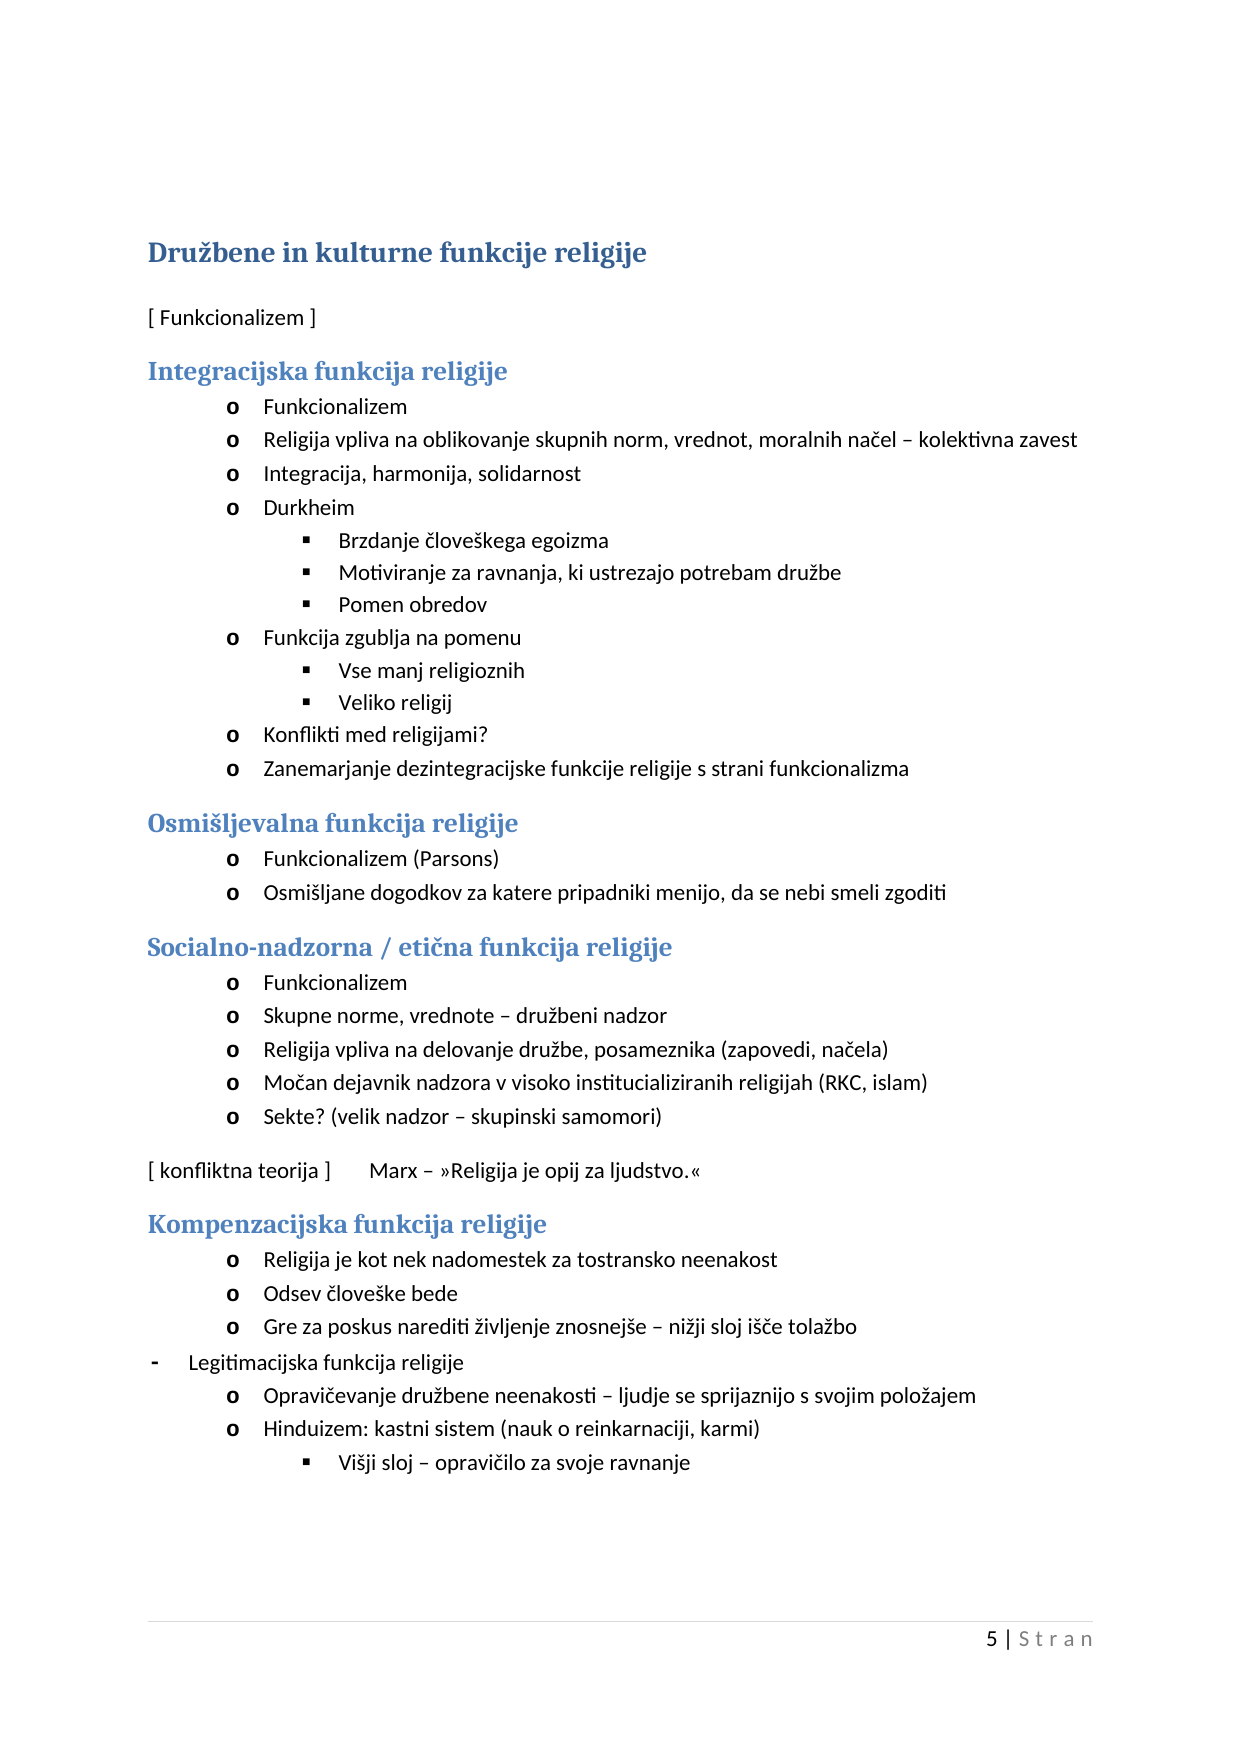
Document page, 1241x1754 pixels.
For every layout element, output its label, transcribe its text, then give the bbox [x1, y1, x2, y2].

subtitle Integracijska funkcija religije [148, 356, 1093, 387]
list Vse manj religioznih [301, 656, 1093, 684]
list Durkheim [226, 493, 1093, 522]
list Religija vpliva na oblikovanje skupnih norm, vrednot, moralnih načel – kolektivna zavest [226, 426, 1093, 455]
list Funkcionalizem [226, 968, 1093, 997]
subtitle Kompenzacijska funkcija religije [148, 1209, 1093, 1241]
list Pomen obredov [301, 591, 1093, 618]
list Motiviranje za ravnanja, ki ustrezajo potrebam družbe [301, 558, 1093, 586]
list Močan dejavnik nadzora v visoko institucializiranih religijah (RKC, islam) [226, 1068, 1093, 1098]
list Religija je kot nek nadomestek za tostransko neenakost [226, 1245, 1093, 1274]
subtitle Osmišljevalna funkcija religije [148, 808, 1093, 840]
list Veliko religij [301, 688, 1093, 716]
list Osmišljane dogodkov za katere pripadniki menijo, da se nebi smeli zgoditi [226, 878, 1093, 907]
list Funkcionalizem [226, 392, 1093, 421]
list Odsev človeške bede [226, 1279, 1093, 1308]
list Višji sloj – opravičilo za svoje ravnanje [301, 1448, 1093, 1476]
list Brzdanje človeškega egoizma [301, 526, 1093, 554]
list Gre za poskus narediti življenje znosnejše – nižji sloj išče tolažbo [226, 1312, 1093, 1341]
list Hinduizem: kastni sistem (nauk o reinkarnaciji, karmi) [226, 1414, 1093, 1443]
subtitle Družbene in kulturne funkcije religije [148, 236, 1093, 270]
list Integracija, harmonija, solidarnost [226, 459, 1093, 488]
list Konflikti med religijami? [226, 721, 1093, 750]
list Religija vpliva na delovanje družbe, posameznika (zapovedi, načela) [226, 1035, 1093, 1064]
list Opravičevanje družbene neenakosti – ljudje se sprijaznijo s svojim položajem [226, 1381, 1093, 1410]
text [ konfliktna teorija ] Marx – »Religija je opij za ljudstvo.« [148, 1156, 1093, 1184]
list Funkcionalizem (Parsons) [226, 844, 1093, 873]
list Zanemarjanje dezintegracijske funkcije religije s strani funkcionalizma [226, 754, 1093, 783]
subtitle Socialno-nadzorna / etična funkcija religije [148, 932, 1093, 963]
list Sekte? (velik nadzor – skupinski samomori) [226, 1102, 1093, 1131]
list Legitimacijska funkcija religije [151, 1346, 1093, 1376]
list Skupne norme, vrednote – družbeni nadzor [226, 1001, 1093, 1031]
text [ Funkcionalizem ] [148, 303, 1093, 331]
list Funkcija zgublja na pomenu [226, 623, 1093, 652]
